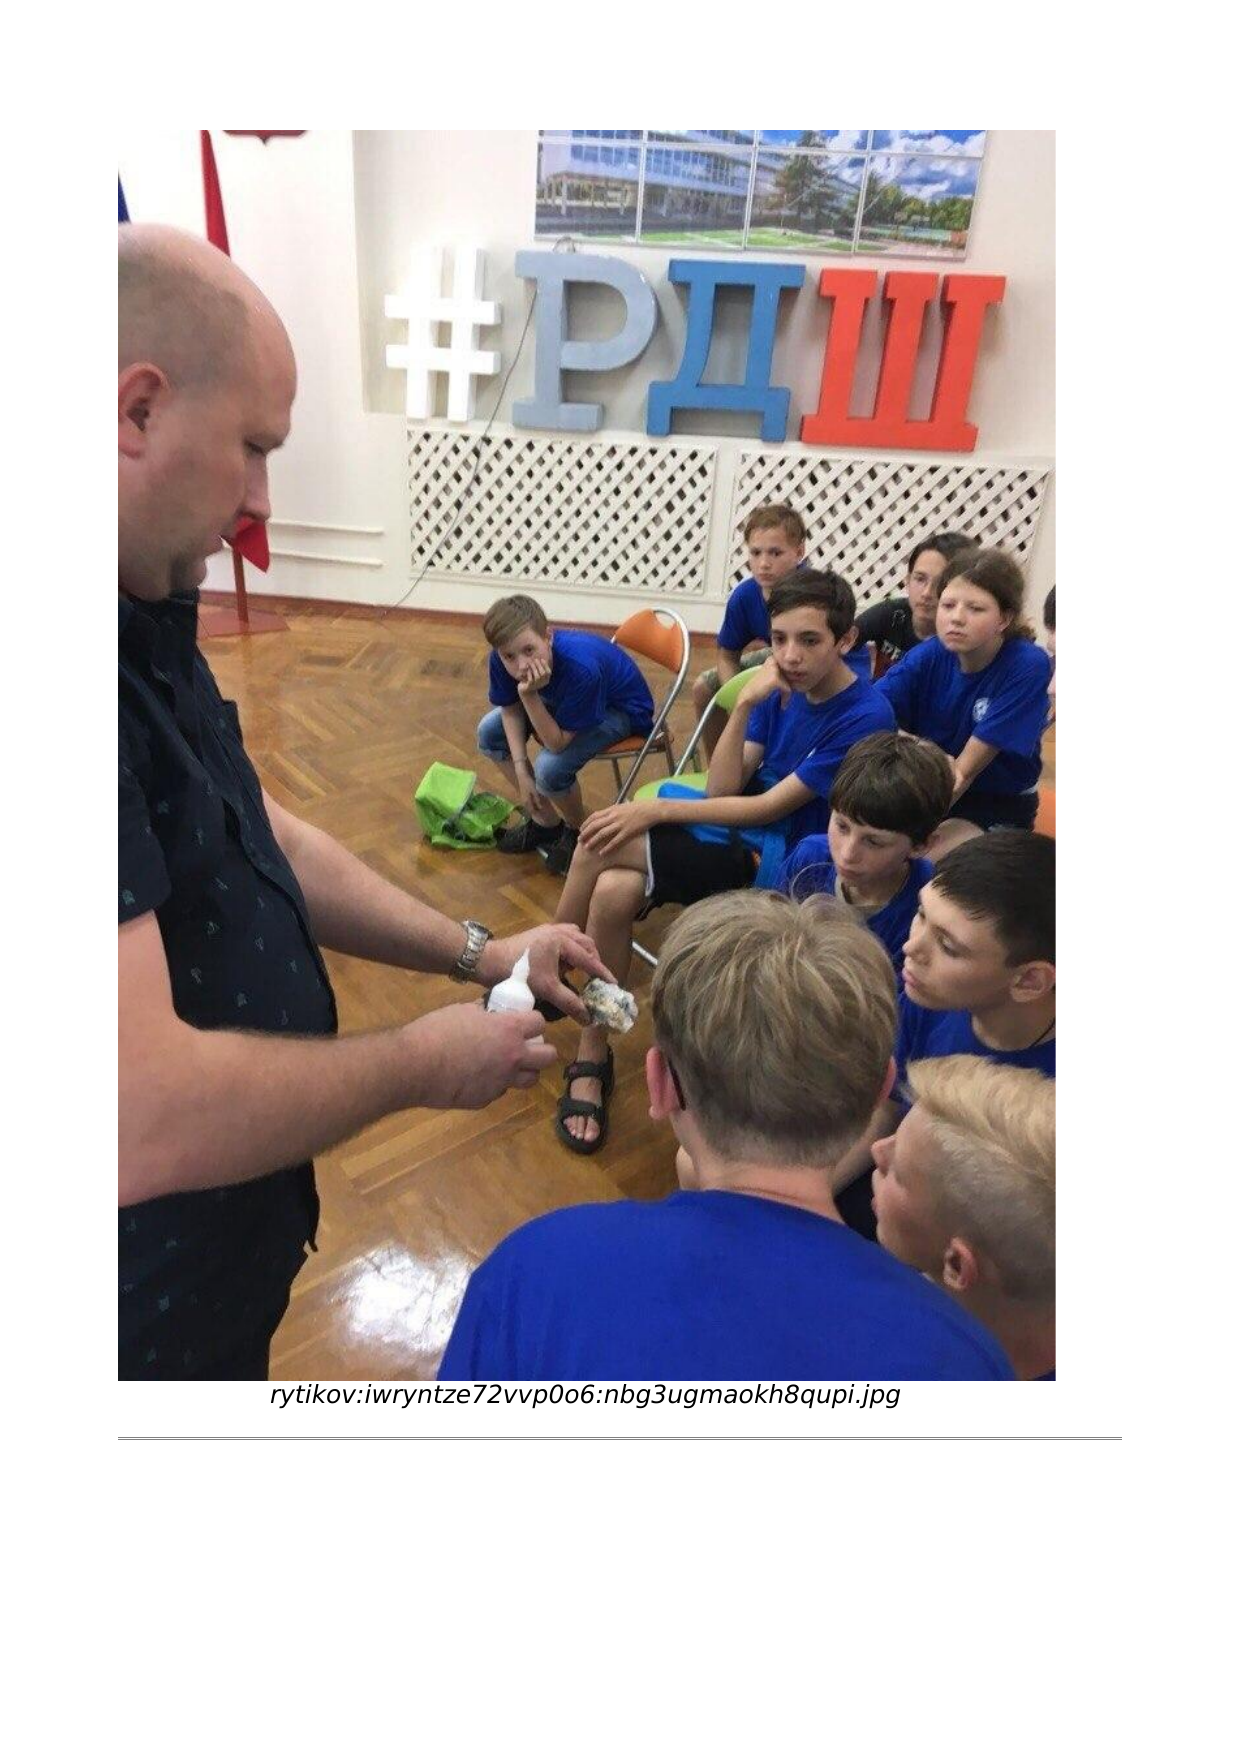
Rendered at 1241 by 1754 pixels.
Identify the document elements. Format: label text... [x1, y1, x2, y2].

text rytikov:iwryntze72vvp0o6:nbg3ugmaokh8qupi.jpg [118, 1381, 1056, 1410]
picture [118, 130, 1056, 1381]
